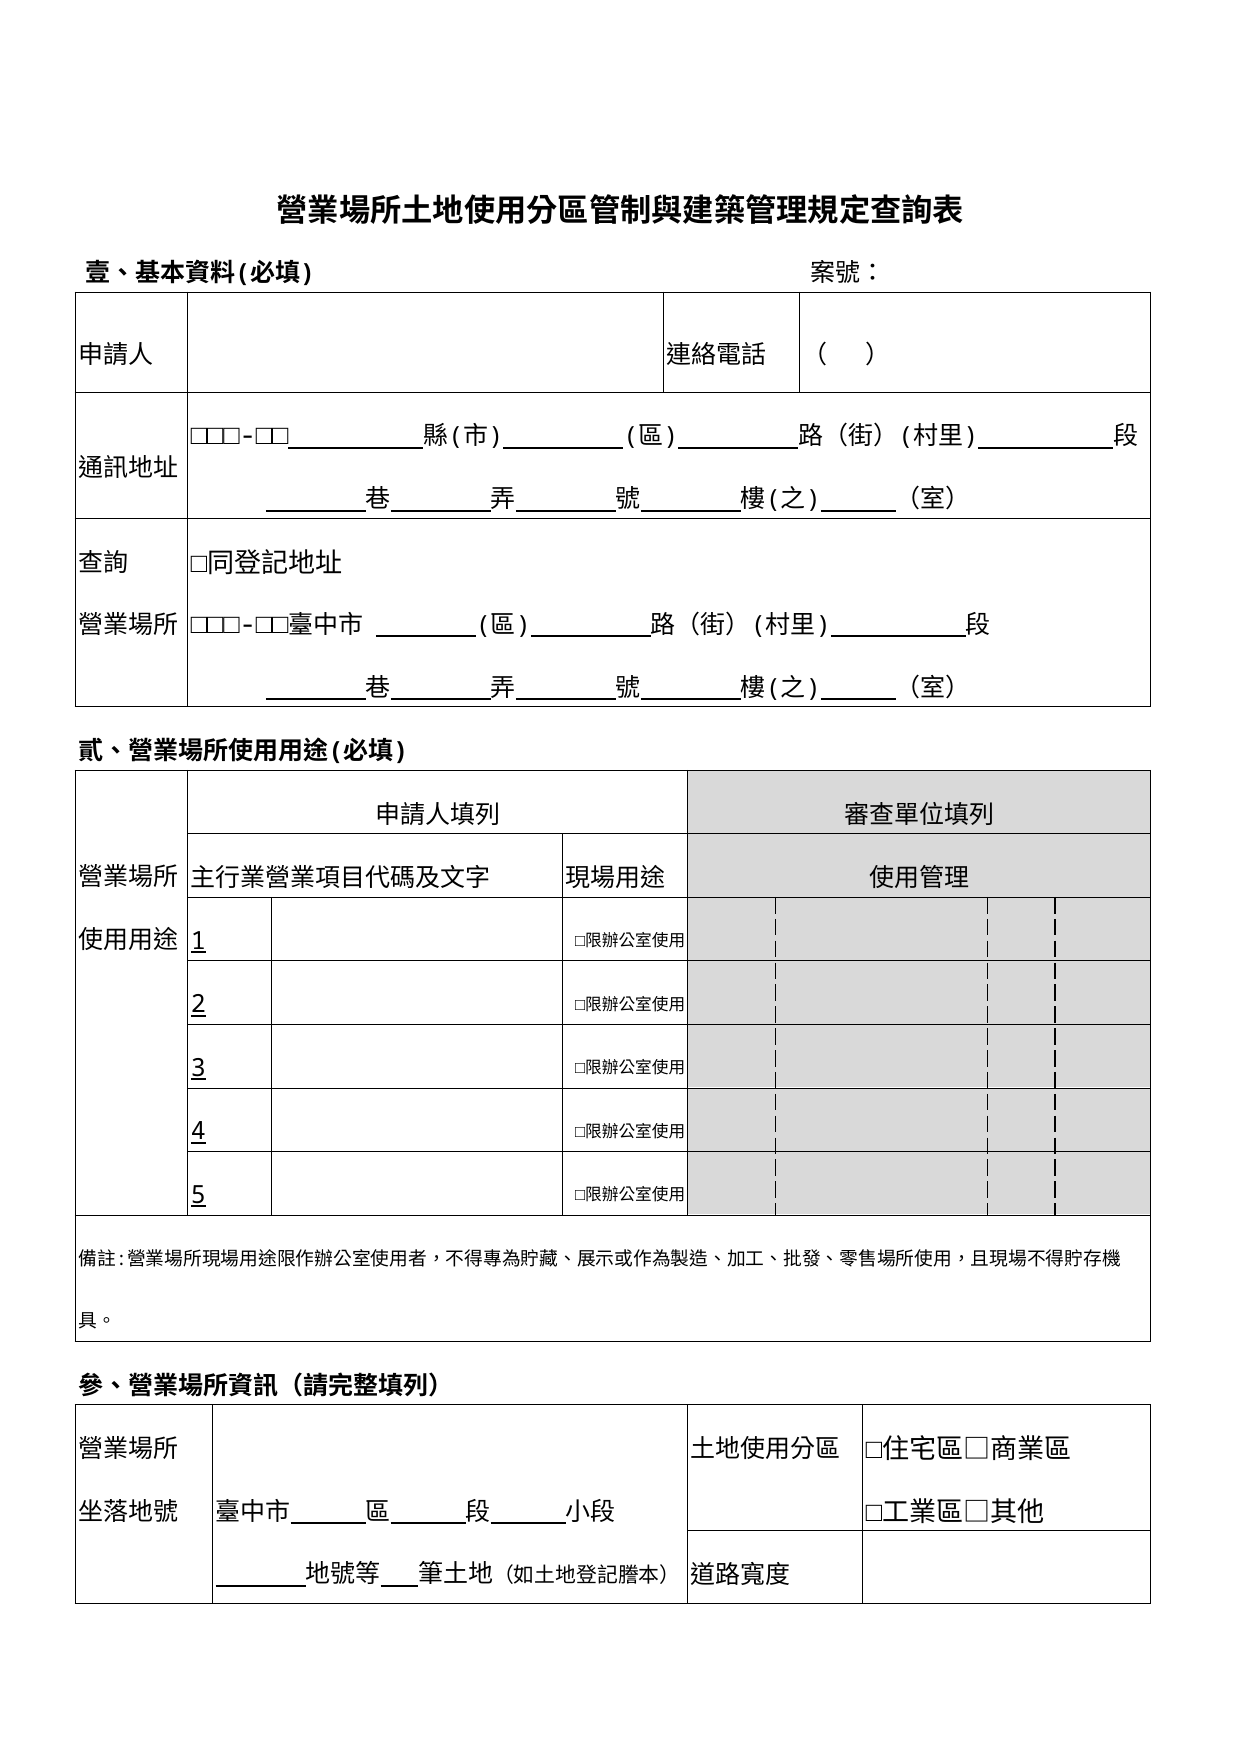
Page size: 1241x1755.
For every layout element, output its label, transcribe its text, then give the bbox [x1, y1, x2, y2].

table_header [188, 293, 663, 392]
table_cell 臺中市 區 段 小段 地號等 筆土地（如土地登記謄本） [213, 1405, 687, 1603]
table_cell [272, 898, 562, 960]
text 壹、基本資料(必填) 案號： [47, 229, 1193, 292]
table_cell 營業場所 坐落地號 [76, 1405, 212, 1603]
table_cell [775, 1089, 988, 1151]
table_cell [775, 1025, 988, 1087]
table_cell 4 [188, 1089, 271, 1151]
table_cell 備註:營業場所現場用途限作辦公室使用者，不得專為貯藏、展示或作為製造、加工、批發、零售場所使用，且現場不得貯存機具。 [76, 1216, 1150, 1341]
table_cell [1055, 898, 1150, 960]
table_cell 營業場所 使用用途 [76, 771, 187, 1214]
table_cell 3 [188, 1025, 271, 1087]
table_cell □同登記地址 □□□-□□臺中市 (區) 路（街）(村里) 段 巷 弄 號 樓(之) （室） [188, 519, 1150, 706]
table_cell [863, 1531, 1150, 1603]
table_cell [775, 961, 988, 1024]
table_cell [1055, 1025, 1150, 1087]
table_cell □限辦公室使用 [563, 1025, 687, 1087]
table_cell [1055, 1152, 1150, 1214]
table_cell [1055, 961, 1150, 1024]
table_cell 申請人填列 [188, 771, 687, 833]
table_cell [688, 961, 775, 1024]
table_cell 通訊地址 [76, 393, 187, 518]
table_cell □限辦公室使用 [563, 1152, 687, 1214]
table_cell □限辦公室使用 [563, 961, 687, 1024]
table_cell [775, 1152, 988, 1214]
table_cell [272, 1089, 562, 1151]
table_cell [272, 1025, 562, 1087]
text 營業場所土地使用分區管制與建築管理規定查詢表 [47, 167, 1193, 229]
table_cell [988, 1025, 1055, 1087]
table_header （ ） [800, 293, 1150, 392]
table_cell □限辦公室使用 [563, 1089, 687, 1151]
table_cell 5 [188, 1152, 271, 1214]
table_cell 參、營業場所資訊（請完整填列） [75, 1342, 1150, 1404]
table_cell [775, 898, 988, 960]
table_cell □□□-□□ 縣(市) (區) 路（街）(村里) 段 巷 弄 號 樓(之) （室） [188, 393, 1150, 518]
table_cell [988, 961, 1055, 1024]
table_cell 土地使用分區 [688, 1405, 862, 1530]
table_cell [688, 1089, 775, 1151]
table_cell [688, 1025, 775, 1087]
table_cell 2 [188, 961, 271, 1024]
table_cell [988, 1089, 1055, 1151]
table_cell □住宅區□商業區 □工業區□其他 [863, 1405, 1150, 1530]
table_cell 貳、營業場所使用用途(必填) [75, 707, 1150, 770]
table_cell 主行業營業項目代碼及文字 [188, 834, 562, 897]
table_cell [988, 898, 1055, 960]
table_cell [988, 1152, 1055, 1214]
table_header 連絡電話 [664, 293, 799, 392]
table_header 申請人 [76, 293, 187, 392]
table_cell 1 [188, 898, 271, 960]
table_cell [272, 961, 562, 1024]
table_cell 審查單位填列 [688, 771, 1150, 833]
table_cell 查詢 營業場所 [76, 519, 187, 706]
table_cell [688, 1152, 775, 1214]
table_cell [1055, 1089, 1150, 1151]
table_cell [688, 898, 775, 960]
table_cell 現場用途 [563, 834, 687, 897]
table_cell 道路寬度 [688, 1531, 862, 1603]
table_cell [272, 1152, 562, 1214]
table_cell □限辦公室使用 [563, 898, 687, 960]
table_cell 使用管理 [688, 834, 1150, 897]
